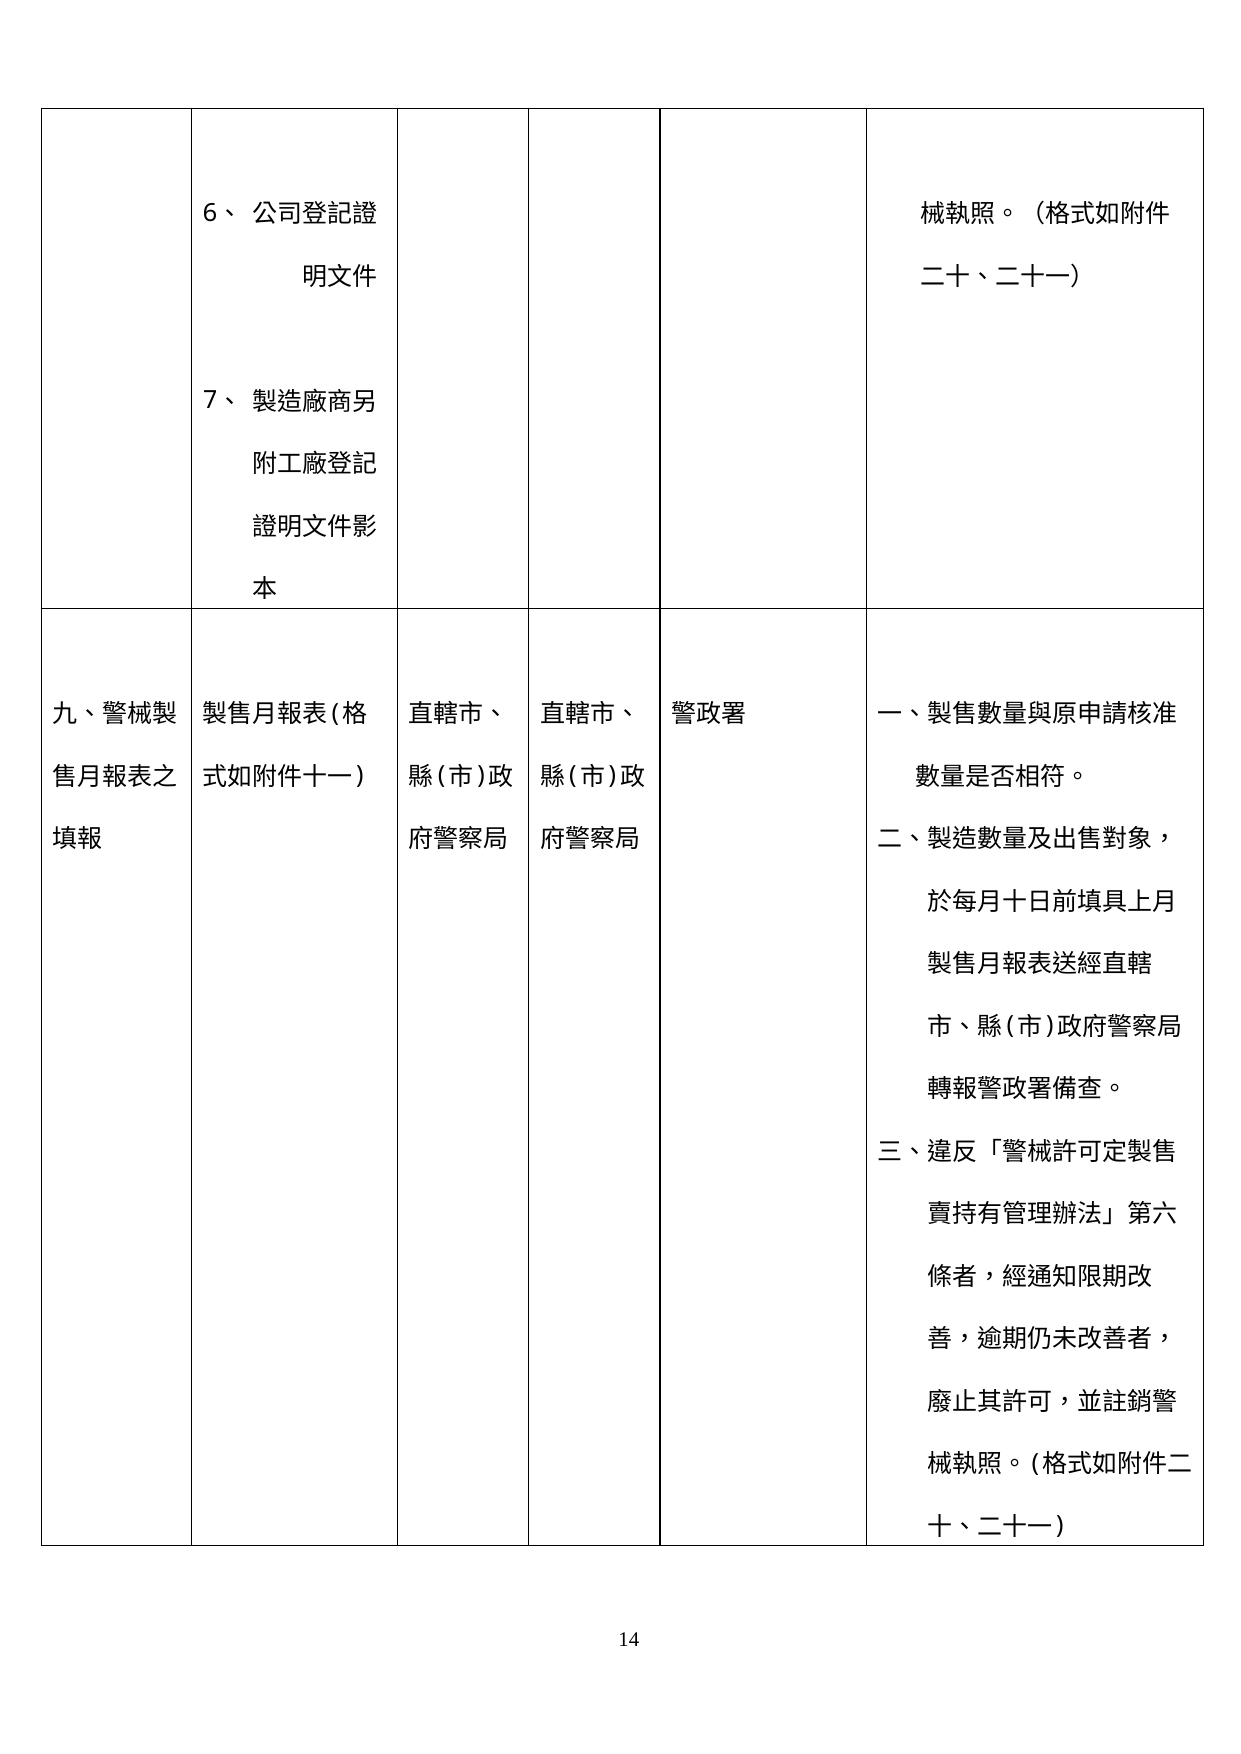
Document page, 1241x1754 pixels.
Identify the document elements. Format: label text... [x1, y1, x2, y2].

table_cell 一、製售數量與原申請核准數量是否相符。 二、製造數量及出售對象，於每月十日前填具上月製售月報表送經直轄市、縣(市)政府警察局轉報警政署備查。 三、違反「警械許可定製售賣持有管理辦法」第六條者，經通知限期改善，逾期仍未改善者，廢止其許可，並註銷警械執照。(格式如附件二十、二十一) [867, 609, 1203, 1545]
table_cell 一、申請書(格式如附件十) 申請單位證明文件 許可廠商產品中文說明書 在職證明文件 許可文件影本 公司登記證明文件 製造廠商另附工廠登記證明文件影本 [192, 109, 397, 608]
table_cell [661, 109, 866, 608]
table_cell 九、警械製售月報表之填報 [42, 609, 191, 1545]
table_cell 製售月報表(格式如附件十一) [192, 609, 397, 1545]
table_cell 直轄市、縣(市)政府警察局 [529, 609, 659, 1545]
table_cell [398, 109, 528, 608]
table_cell 警政署 [661, 609, 866, 1545]
table_cell [529, 109, 659, 608]
table_cell [42, 109, 191, 608]
table_cell 械執照。（格式如附件二十、二十一） [867, 109, 1203, 608]
table_cell 直轄市、縣(市)政府警察局 [398, 609, 528, 1545]
